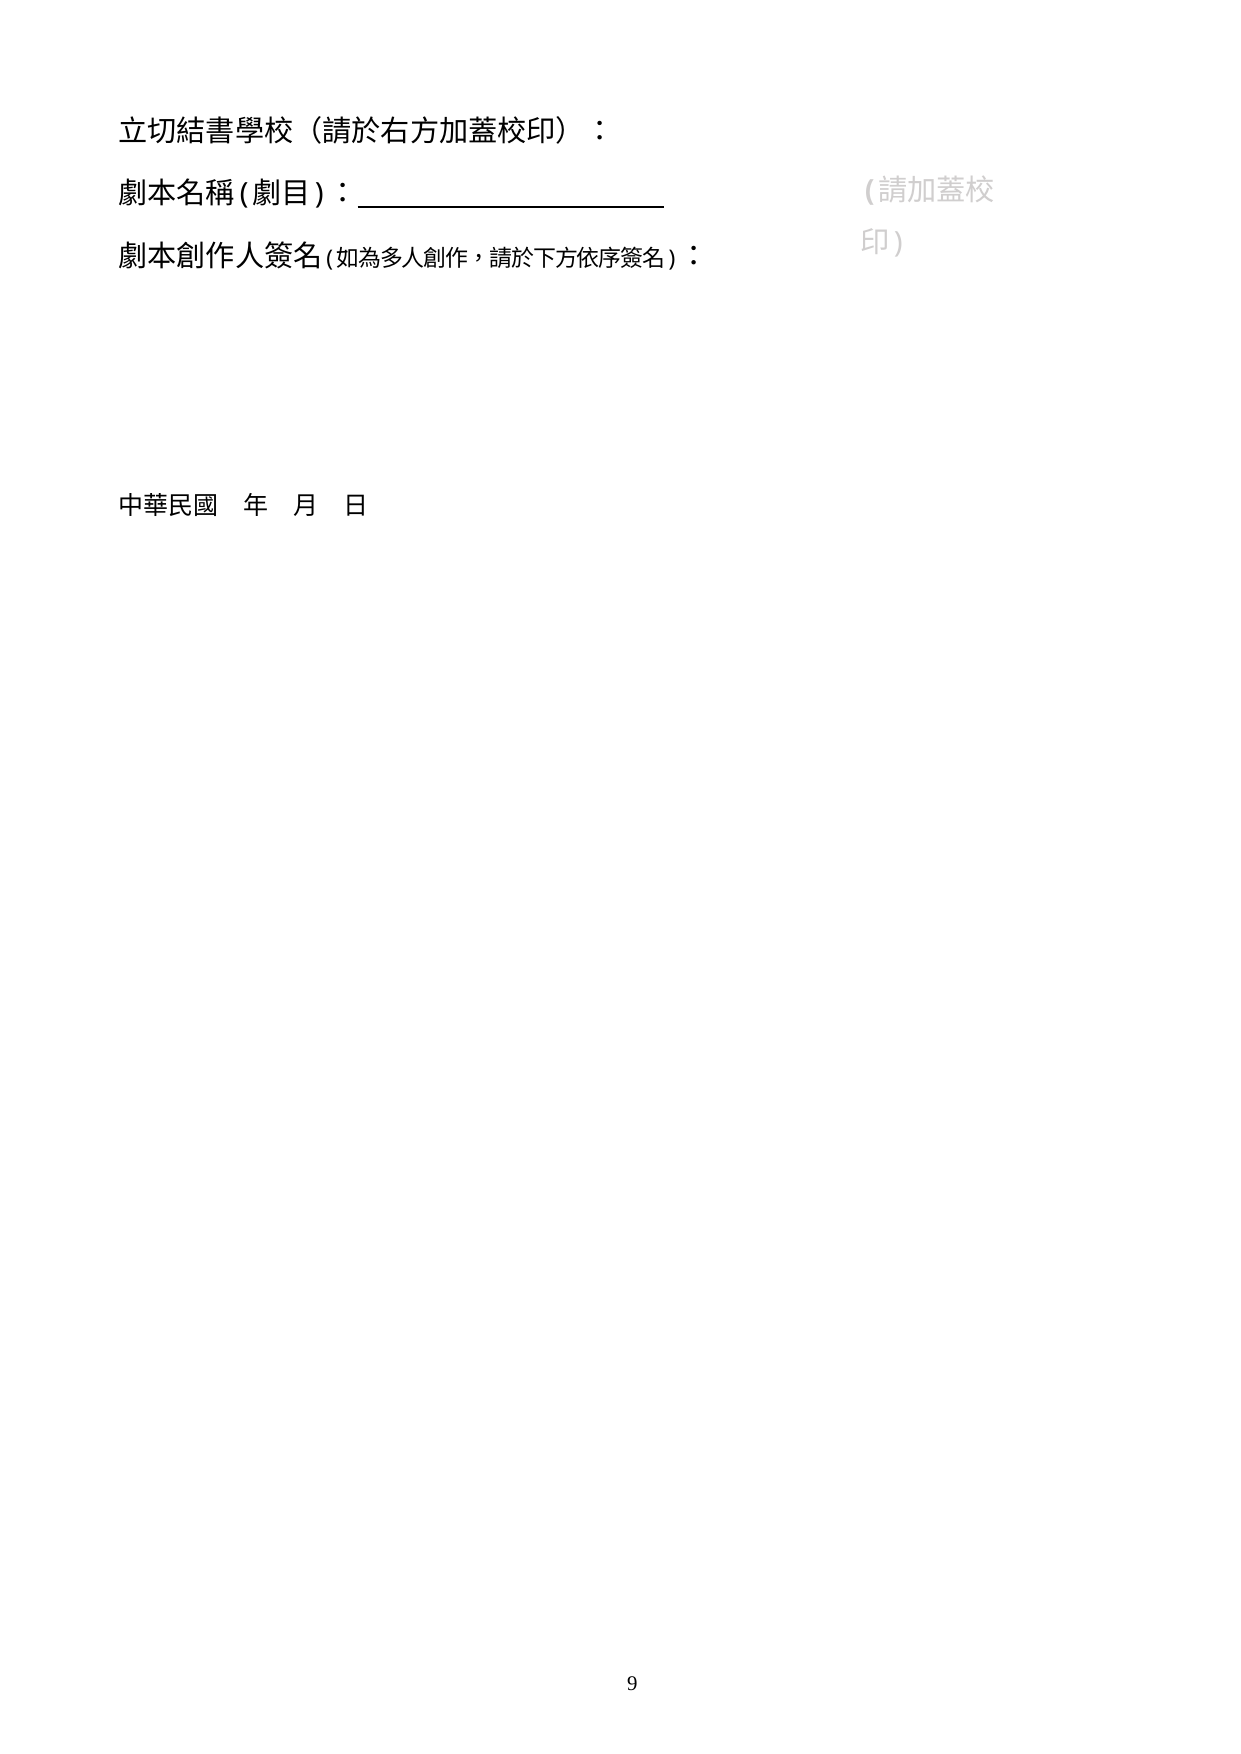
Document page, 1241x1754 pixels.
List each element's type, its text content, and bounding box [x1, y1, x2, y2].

text 立切結書學校（請於右方加蓋校印）： [118, 87, 1146, 149]
text [1053, 212, 1146, 274]
text 劇本創作人簽名(如為多人創作，請於下方依序簽名)： [118, 212, 845, 274]
text 中華民國 年 月 日 [118, 462, 1146, 524]
text (請加蓋校印) [860, 159, 1038, 263]
text 劇本名稱(劇目)： [118, 149, 1146, 382]
